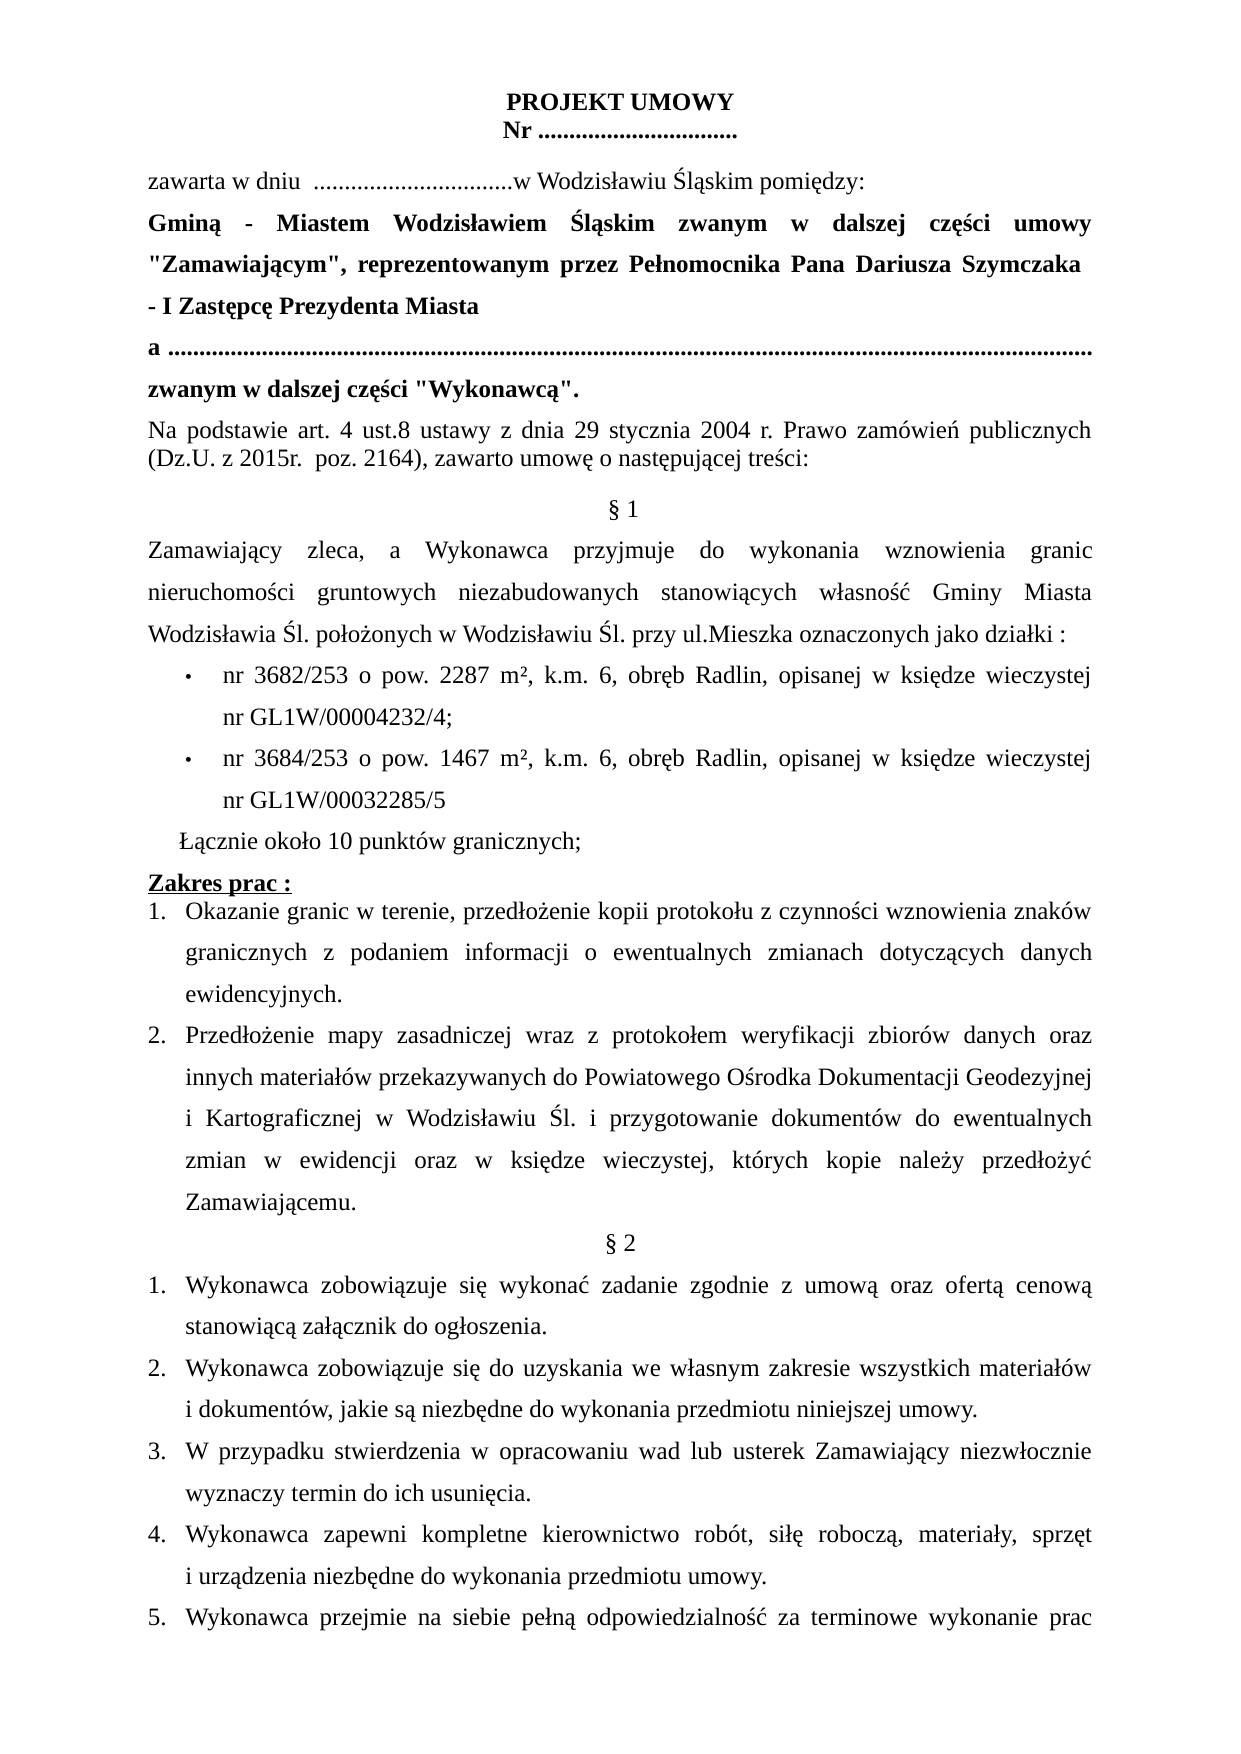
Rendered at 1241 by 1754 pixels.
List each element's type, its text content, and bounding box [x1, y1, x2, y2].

list Wykonawca zobowiązuje się do uzyskania we własnym zakresie wszystkich materiałów i dokumentów, jakie są niezbędne do wykonania przedmiotu niniejszej umowy. [148, 1354, 1093, 1423]
list Przedłożenie mapy zasadniczej wraz z protokołem weryfikacji zbiorów danych oraz innych materiałów przekazywanych do Powiatowego Ośrodka Dokumentacji Geodezyjnej i Kartograficznej w Wodzisławiu Śl. i przygotowanie dokumentów do ewentualnych zmian w ewidencji oraz w księdze wieczystej, których kopie należy przedłożyć Zamawiającemu. [148, 1021, 1093, 1215]
text Gminą - Miastem Wodzisławiem Śląskim zwanym w dalszej części umowy "Zamawiającym", reprezentowanym przez Pełnomocnika Pana Dariusza Szymczaka - I Zastępcę Prezydenta Miasta [148, 209, 1093, 319]
list W przypadku stwierdzenia w opracowaniu wad lub usterek Zamawiający niezwłocznie wyznaczy termin do ich usunięcia. [148, 1437, 1093, 1506]
text § 2 [148, 1229, 1093, 1257]
list Wykonawca zobowiązuje się wykonać zadanie zgodnie z umową oraz ofertą cenową stanowiącą załącznik do ogłoszenia. [148, 1271, 1093, 1340]
text PROJEKT UMOWY [148, 88, 1093, 116]
text Zamawiający zleca, a Wykonawca przyjmuje do wykonania wznowienia granic nieruchomości gruntowych niezabudowanych stanowiących własność Gminy Miasta Wodzisławia Śl. położonych w Wodzisławiu Śl. przy ul.Mieszka oznaczonych jako działki : [148, 537, 1093, 647]
list Wykonawca przejmie na siebie pełną odpowiedzialność za terminowe wykonanie prac [148, 1603, 1093, 1631]
list nr 3684/253 o pow. 1467 m², k.m. 6, obręb Radlin, opisanej w księdze wieczystej nr GL1W/00032285/5 [185, 744, 1093, 814]
list Wykonawca zapewni kompletne kierownictwo robót, siłę roboczą, materiały, sprzęt i urządzenia niezbędne do wykonania przedmiotu umowy. [148, 1520, 1093, 1589]
list Okazanie granic w terenie, przedłożenie kopii protokołu z czynności wznowienia znaków granicznych z podaniem informacji o ewentualnych zmianach dotyczących danych ewidencyjnych. [148, 897, 1093, 1008]
text Łącznie około 10 punktów granicznych; [148, 827, 1093, 855]
text § 1 [148, 495, 1093, 523]
list nr 3682/253 o pow. 2287 m², k.m. 6, obręb Radlin, opisanej w księdze wieczystej nr GL1W/00004232/4; [185, 661, 1093, 731]
text Zakres prac : [148, 869, 1093, 897]
text Na podstawie art. 4 ust.8 ustawy z dnia 29 stycznia 2004 r. Prawo zamówień publicznych (Dz.U. z 2015r. poz. 2164), zawarto umowę o następującej treści: [148, 416, 1093, 472]
text zawarta w dniu ................................w Wodzisławiu Śląskim pomiędzy: [148, 167, 1093, 195]
text a .................................................................................................................................................... zwanym w dalszej części "Wykonawcą". [148, 333, 1093, 403]
text Nr ................................ [148, 116, 1093, 144]
